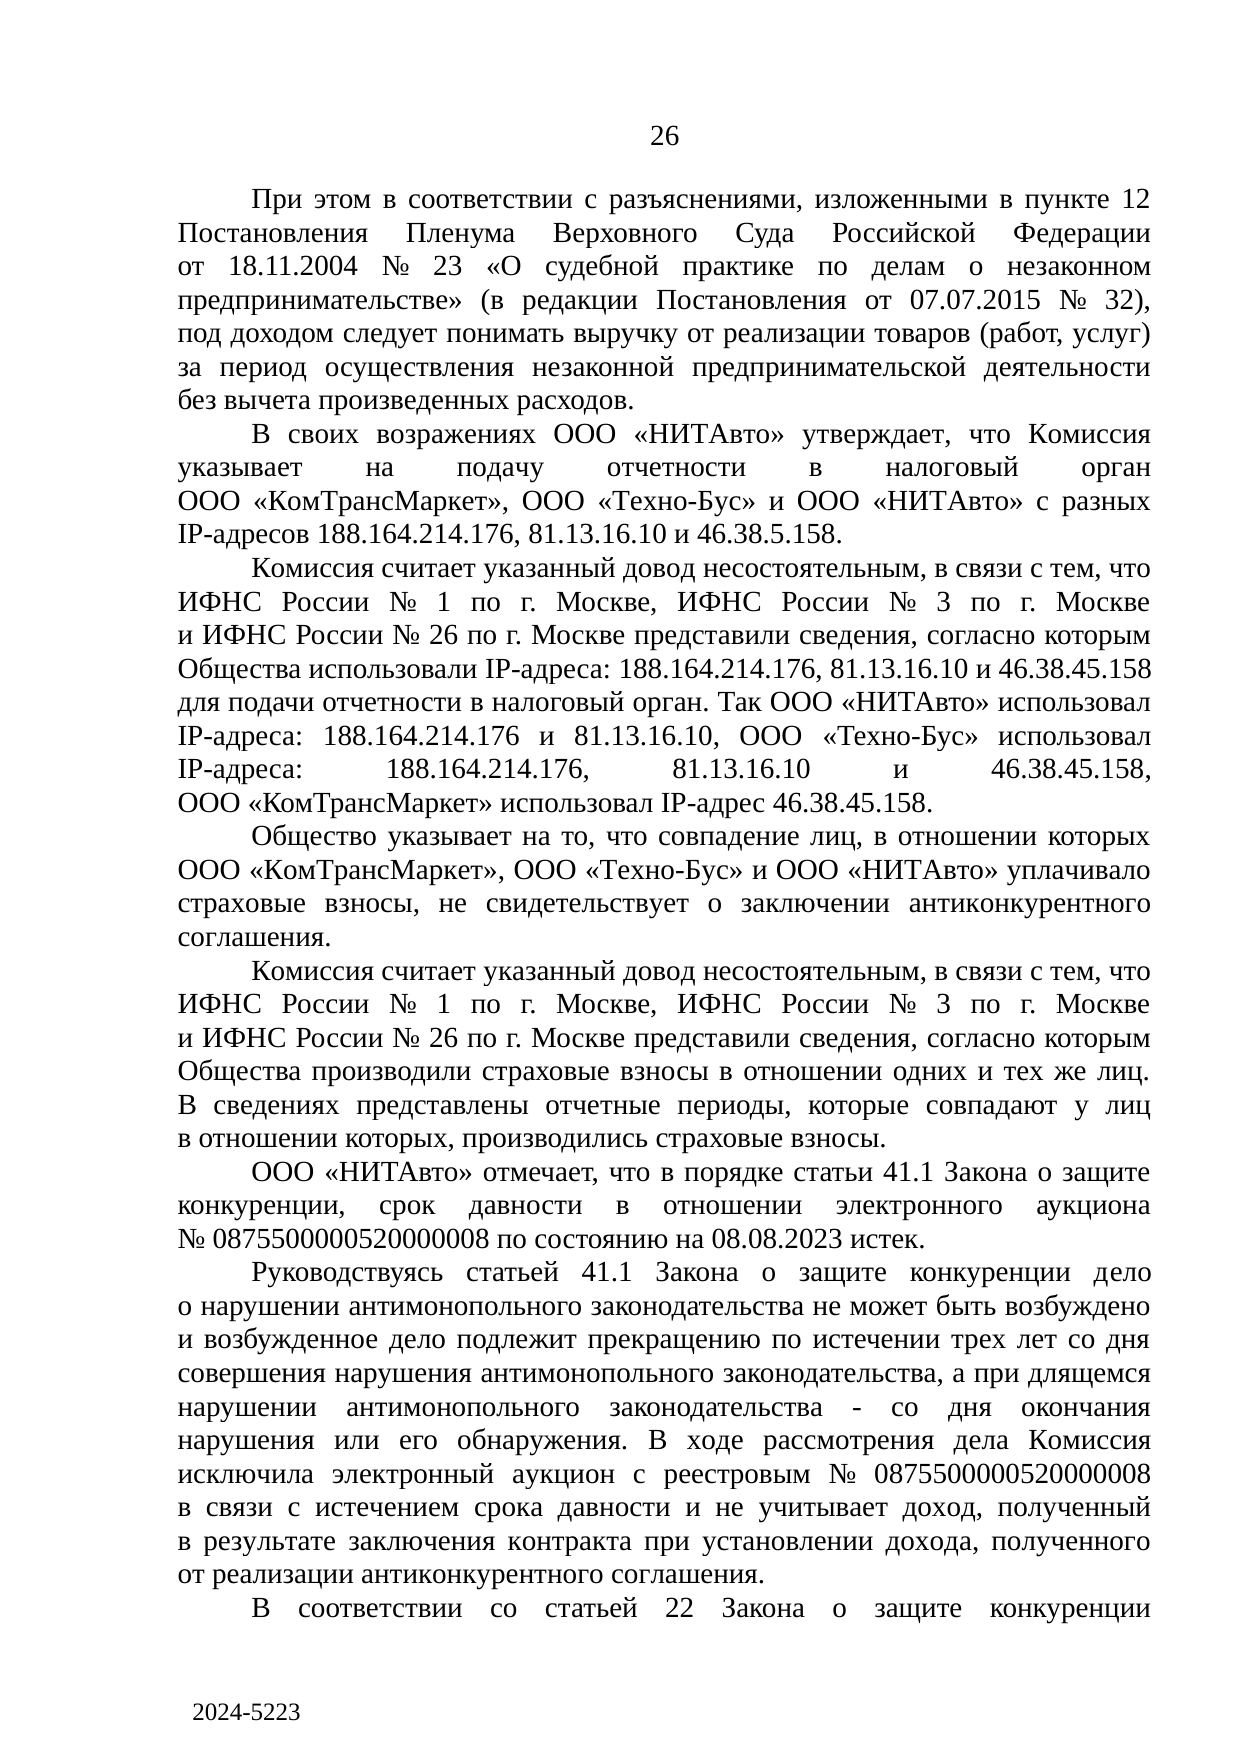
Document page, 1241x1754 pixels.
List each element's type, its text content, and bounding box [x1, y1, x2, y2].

text Комиссия считает указанный довод несостоятельным, в связи с тем, что ИФНС России № 1 по г. Москве, ИФНС России № 3 по г. Москве и ИФНС России № 26 по г. Москве представили сведения, согласно которым Общества производили страховые взносы в отношении одних и тех же лиц. В сведениях представлены отчетные периоды, которые совпадают у лиц в отношении которых, производились страховые взносы. [177, 953, 1152, 1154]
text В соответствии со статьей 22 Закона о защите конкуренции [177, 1590, 1152, 1623]
text Общество указывает на то, что совпадение лиц, в отношении которых ООО «КомТрансМаркет», ООО «Техно-Бус» и ООО «НИТАвто» уплачивало страховые взносы, не свидетельствует о заключении антиконкурентного соглашения. [177, 818, 1152, 953]
text Комиссия считает указанный довод несостоятельным, в связи с тем, что ИФНС России № 1 по г. Москве, ИФНС России № 3 по г. Москве и ИФНС России № 26 по г. Москве представили сведения, согласно которым Общества использовали IP-адреса: 188.164.214.176, 81.13.16.10 и 46.38.45.158 для подачи отчетности в налоговый орган. Так ООО «НИТАвто» использовал IP-адреса: 188.164.214.176 и 81.13.16.10, ООО «Техно-Бус» использовал IP-адреса: 188.164.214.176, 81.13.16.10 и 46.38.45.158, ООО «КомТрансМаркет» использовал IP-адрес 46.38.45.158. [177, 550, 1152, 818]
text При этом в соответствии с разъяснениями, изложенными в пункте 12 Постановления Пленума Верховного Суда Российской Федерации от 18.11.2004 № 23 «О судебной практике по делам о незаконном предпринимательстве» (в редакции Постановления от 07.07.2015 № 32), под доходом следует понимать выручку от реализации товаров (работ, услуг) за период осуществления незаконной предпринимательской деятельности без вычета произведенных расходов. [177, 181, 1152, 416]
text В своих возражениях ООО «НИТАвто» утверждает, что Комиссия указывает на подачу отчетности в налоговый орган ООО «КомТрансМаркет», ООО «Техно-Бус» и ООО «НИТАвто» с разных IP-адресов 188.164.214.176, 81.13.16.10 и 46.38.5.158. [177, 416, 1152, 550]
text Руководствуясь статьей 41.1 Закона о защите конкуренции дело о нарушении антимонопольного законодательства не может быть возбуждено и возбужденное дело подлежит прекращению по истечении трех лет со дня совершения нарушения антимонопольного законодательства, а при длящемся нарушении антимонопольного законодательства - со дня окончания нарушения или его обнаружения. В ходе рассмотрения дела Комиссия исключила электронный аукцион с реестровым № 0875500000520000008 в связи с истечением срока давности и не учитывает доход, полученный в результате заключения контракта при установлении дохода, полученного от реализации антиконкурентного соглашения. [177, 1254, 1152, 1590]
text ООО «НИТАвто» отмечает, что в порядке статьи 41.1 Закона о защите конкуренции, срок давности в отношении электронного аукциона № 0875500000520000008 по состоянию на 08.08.2023 истек. [177, 1154, 1152, 1254]
